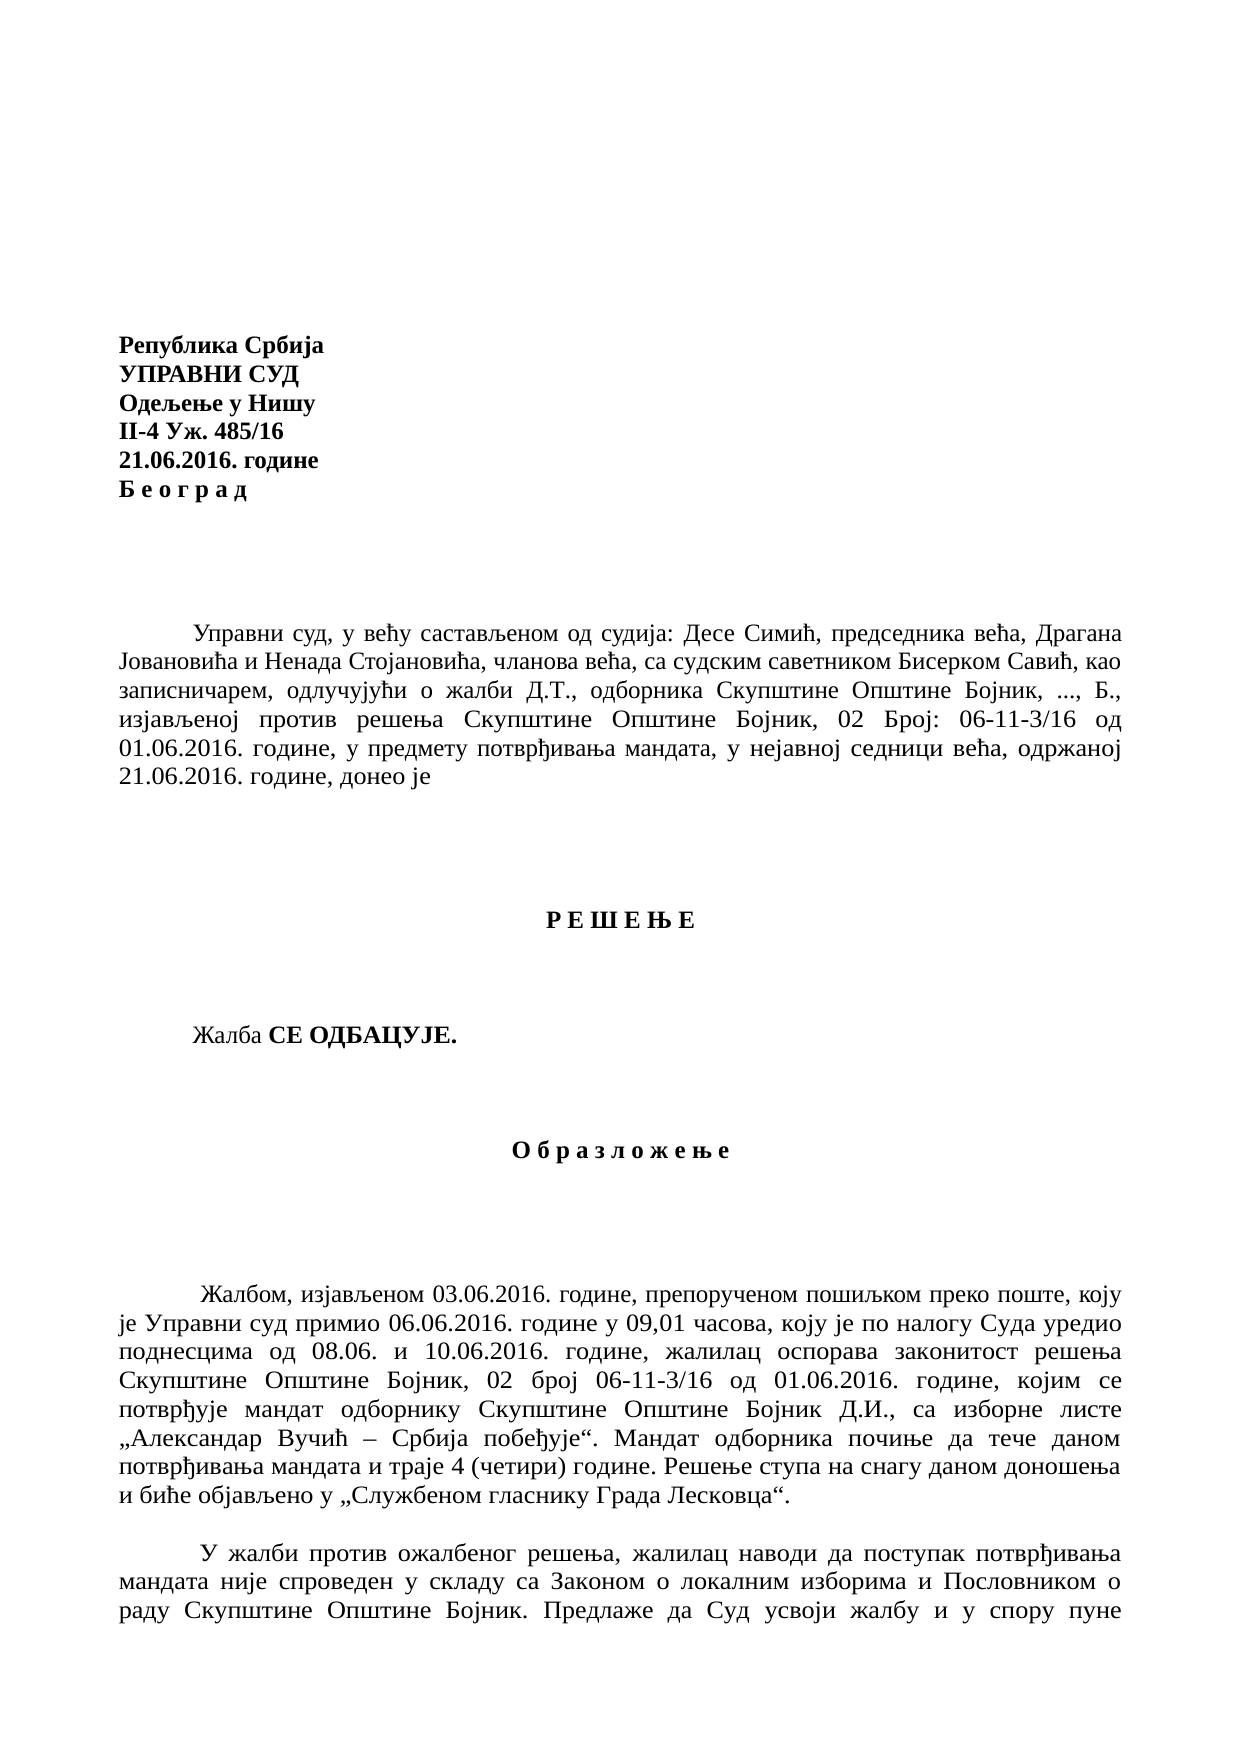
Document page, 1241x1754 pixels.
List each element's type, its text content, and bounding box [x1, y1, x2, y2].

text О б р а з л о ж е њ е [118, 1135, 1122, 1164]
text Р Е Ш Е Њ Е [118, 905, 1122, 934]
text 21.06.2016. године [118, 445, 1122, 474]
text Управни суд, у већу састављеном од судија: Десе Симић, председника већа, Драгана Јовановића и Ненада Стојановића, чланова већа, са судским саветником Бисерком Савић, као записничарем, одлучујући о жалби Д.Т., одборника Скупштине Општине Бојник, ..., Б., изјављеној против решења Скупштине Општине Бојник, 02 Број: 06-11-3/16 од 01.06.2016. године, у предмету потврђивања мандата, у нејавној седници већа, одржаној 21.06.2016. године, донео је [118, 618, 1122, 790]
text Жалба СЕ ОДБАЦУЈЕ. [118, 1020, 1122, 1049]
text Република Србија [118, 118, 1122, 359]
text Одељење у Нишу [118, 388, 1122, 416]
text УПРАВНИ СУД [118, 359, 1122, 388]
text Жалбом, изјављеном 03.06.2016. године, препорученом пошиљком преко поште, коју је Управни суд примио 06.06.2016. године у 09,01 часова, коју је по налогу Суда уредио поднесцима од 08.06. и 10.06.2016. године, жалилац оспорава законитост решења Скупштине Општине Бојник, 02 број 06-11-3/16 од 01.06.2016. године, којим се потврђује мандат одборнику Скупштине Општине Бојник Д.И., са изборне листе „Александар Вучић – Србија побеђује“. Мандат одборника почиње да тече даном потврђивања мандата и траје 4 (четири) године. Решење ступа на снагу даном доношења и биће објављено у „Службеном гласнику Града Лесковца“. [118, 1279, 1122, 1509]
text II-4 Уж. 485/16 [118, 416, 1122, 445]
text У жалби против ожалбеног решења, жалилац наводи да поступак потврђивања мандата није спроведен у складу са Законом о локалним изборима и Пословником о раду Скупштине Општине Бојник. Предлаже да Суд усвоји жалбу и у спору пуне [118, 1538, 1122, 1624]
text Б е о г р а д [118, 474, 1122, 503]
